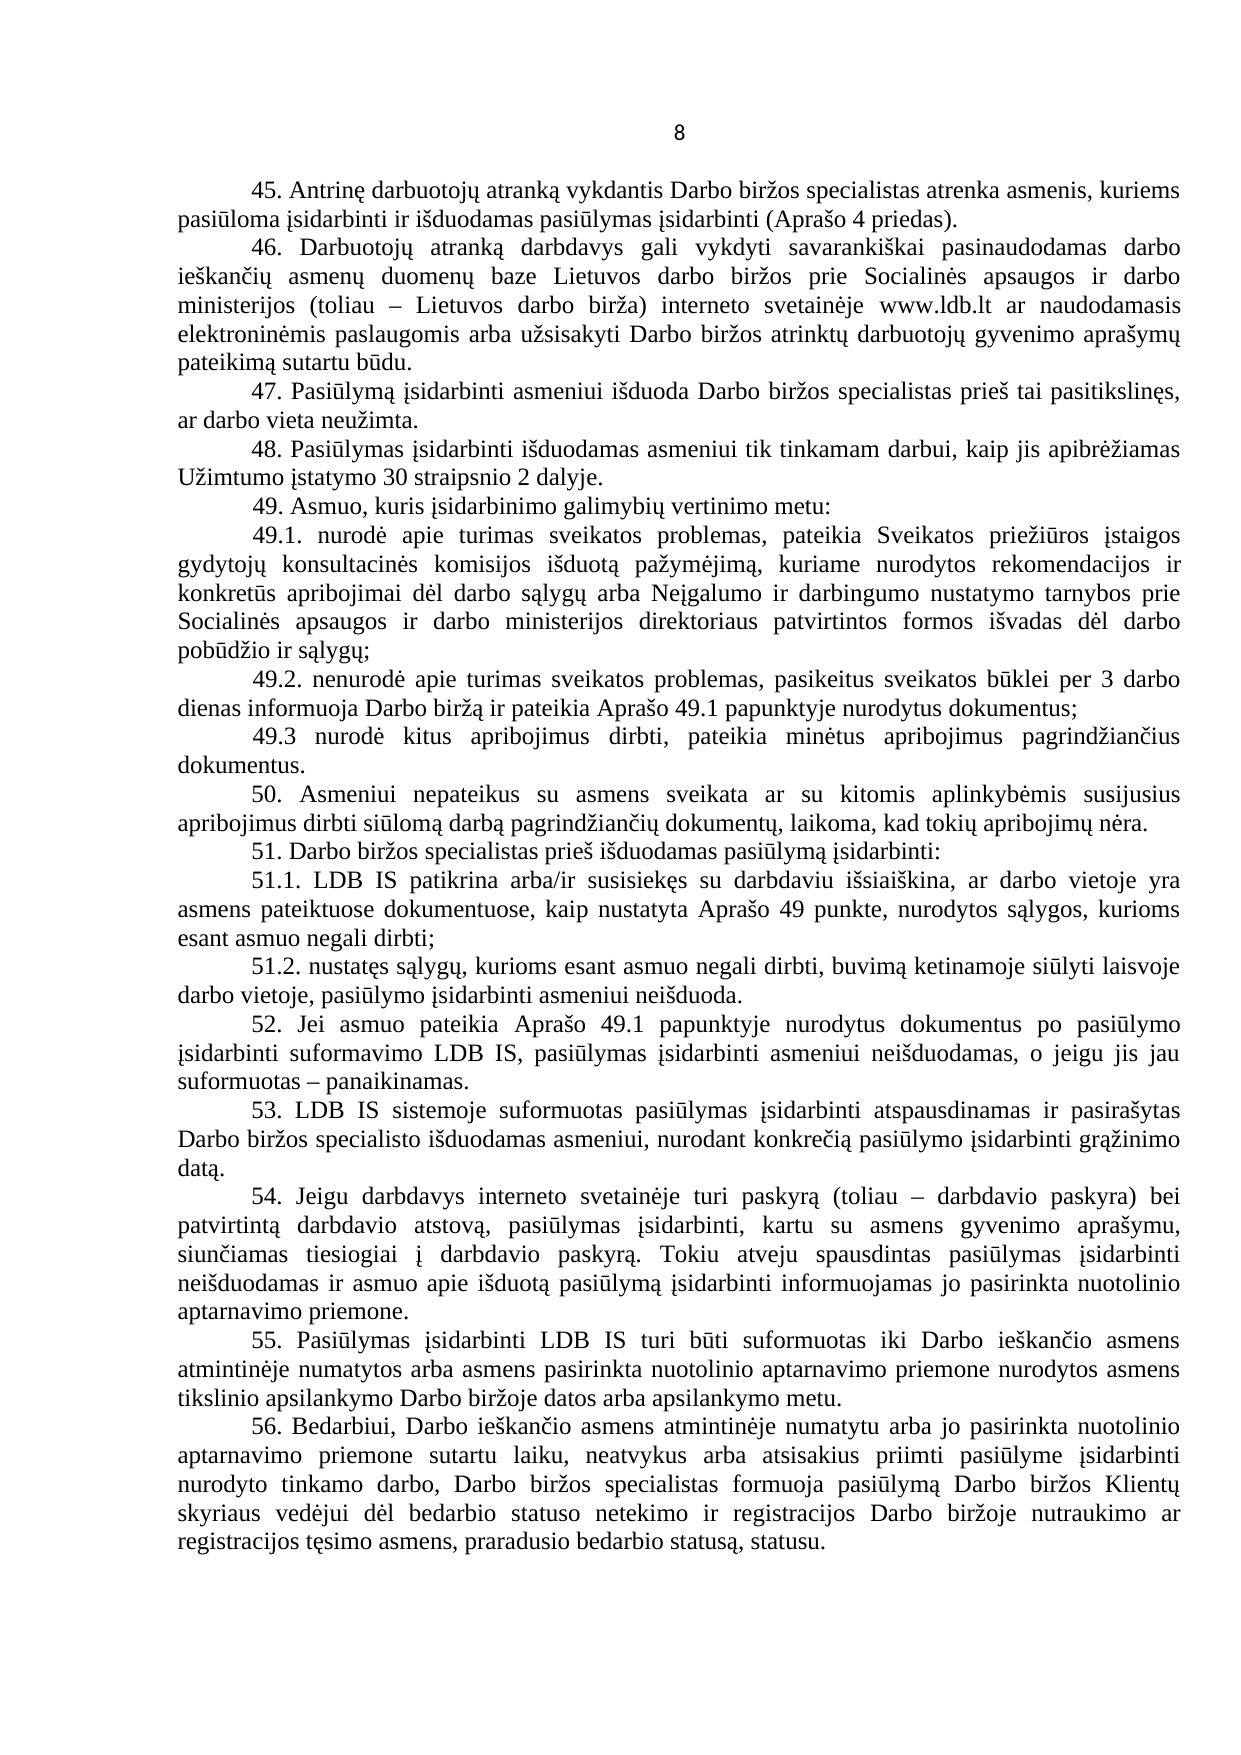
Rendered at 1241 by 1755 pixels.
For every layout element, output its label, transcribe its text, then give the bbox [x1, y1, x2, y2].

text 49. Asmuo, kuris įsidarbinimo galimybių vertinimo metu: [177, 491, 1181, 520]
text 51. Darbo biržos specialistas prieš išduodamas pasiūlymą įsidarbinti: [177, 836, 1181, 865]
text 55. Pasiūlymas įsidarbinti LDB IS turi būti suformuotas iki Darbo ieškančio asmens atmintinėje numatytos arba asmens pasirinkta nuotolinio aptarnavimo priemone nurodytos asmens tikslinio apsilankymo Darbo biržoje datos arba apsilankymo metu. [177, 1325, 1181, 1411]
text 52. Jei asmuo pateikia Aprašo 49.1 papunktyje nurodytus dokumentus po pasiūlymo įsidarbinti suformavimo LDB IS, pasiūlymas įsidarbinti asmeniui neišduodamas, o jeigu jis jau suformuotas – panaikinamas. [177, 1009, 1181, 1095]
text 46. Darbuotojų atranką darbdavys gali vykdyti savarankiškai pasinaudodamas darbo ieškančių asmenų duomenų baze Lietuvos darbo biržos prie Socialinės apsaugos ir darbo ministerijos (toliau – Lietuvos darbo birža) interneto svetainėje www.ldb.lt ar naudodamasis elektroninėmis paslaugomis arba užsisakyti Darbo biržos atrinktų darbuotojų gyvenimo aprašymų pateikimą sutartu būdu. [177, 232, 1181, 376]
text 53. LDB IS sistemoje suformuotas pasiūlymas įsidarbinti atspausdinamas ir pasirašytas Darbo biržos specialisto išduodamas asmeniui, nurodant konkrečią pasiūlymo įsidarbinti grąžinimo datą. [177, 1095, 1181, 1181]
text 45. Antrinę darbuotojų atranką vykdantis Darbo biržos specialistas atrenka asmenis, kuriems pasiūloma įsidarbinti ir išduodamas pasiūlymas įsidarbinti (Aprašo 4 priedas). [177, 175, 1181, 232]
text 49.1. nurodė apie turimas sveikatos problemas, pateikia Sveikatos priežiūros įstaigos gydytojų konsultacinės komisijos išduotą pažymėjimą, kuriame nurodytos rekomendacijos ir konkretūs apribojimai dėl darbo sąlygų arba Neįgalumo ir darbingumo nustatymo tarnybos prie Socialinės apsaugos ir darbo ministerijos direktoriaus patvirtintos formos išvadas dėl darbo pobūdžio ir sąlygų; [177, 520, 1181, 664]
text 56. Bedarbiui, Darbo ieškančio asmens atmintinėje numatytu arba jo pasirinkta nuotolinio aptarnavimo priemone sutartu laiku, neatvykus arba atsisakius priimti pasiūlyme įsidarbinti nurodyto tinkamo darbo, Darbo biržos specialistas formuoja pasiūlymą Darbo biržos Klientų skyriaus vedėjui dėl bedarbio statuso netekimo ir registracijos Darbo biržoje nutraukimo ar registracijos tęsimo asmens, praradusio bedarbio statusą, statusu. [177, 1411, 1181, 1555]
text 50. Asmeniui nepateikus su asmens sveikata ar su kitomis aplinkybėmis susijusius apribojimus dirbti siūlomą darbą pagrindžiančių dokumentų, laikoma, kad tokių apribojimų nėra. [177, 779, 1181, 836]
text 49.3 nurodė kitus apribojimus dirbti, pateikia minėtus apribojimus pagrindžiančius dokumentus. [177, 721, 1181, 779]
text 49.2. nenurodė apie turimas sveikatos problemas, pasikeitus sveikatos būklei per 3 darbo dienas informuoja Darbo biržą ir pateikia Aprašo 49.1 papunktyje nurodytus dokumentus; [177, 664, 1181, 721]
text 47. Pasiūlymą įsidarbinti asmeniui išduoda Darbo biržos specialistas prieš tai pasitikslinęs, ar darbo vieta neužimta. [177, 376, 1181, 434]
text 51.1. LDB IS patikrina arba/ir susisiekęs su darbdaviu išsiaiškina, ar darbo vietoje yra asmens pateiktuose dokumentuose, kaip nustatyta Aprašo 49 punkte, nurodytos sąlygos, kurioms esant asmuo negali dirbti; [177, 865, 1181, 951]
text 51.2. nustatęs sąlygų, kurioms esant asmuo negali dirbti, buvimą ketinamoje siūlyti laisvoje darbo vietoje, pasiūlymo įsidarbinti asmeniui neišduoda. [177, 951, 1181, 1009]
text 48. Pasiūlymas įsidarbinti išduodamas asmeniui tik tinkamam darbui, kaip jis apibrėžiamas Užimtumo įstatymo 30 straipsnio 2 dalyje. [177, 434, 1181, 491]
text 54. Jeigu darbdavys interneto svetainėje turi paskyrą (toliau – darbdavio paskyra) bei patvirtintą darbdavio atstovą, pasiūlymas įsidarbinti, kartu su asmens gyvenimo aprašymu, siunčiamas tiesiogiai į darbdavio paskyrą. Tokiu atveju spausdintas pasiūlymas įsidarbinti neišduodamas ir asmuo apie išduotą pasiūlymą įsidarbinti informuojamas jo pasirinkta nuotolinio aptarnavimo priemone. [177, 1181, 1181, 1325]
